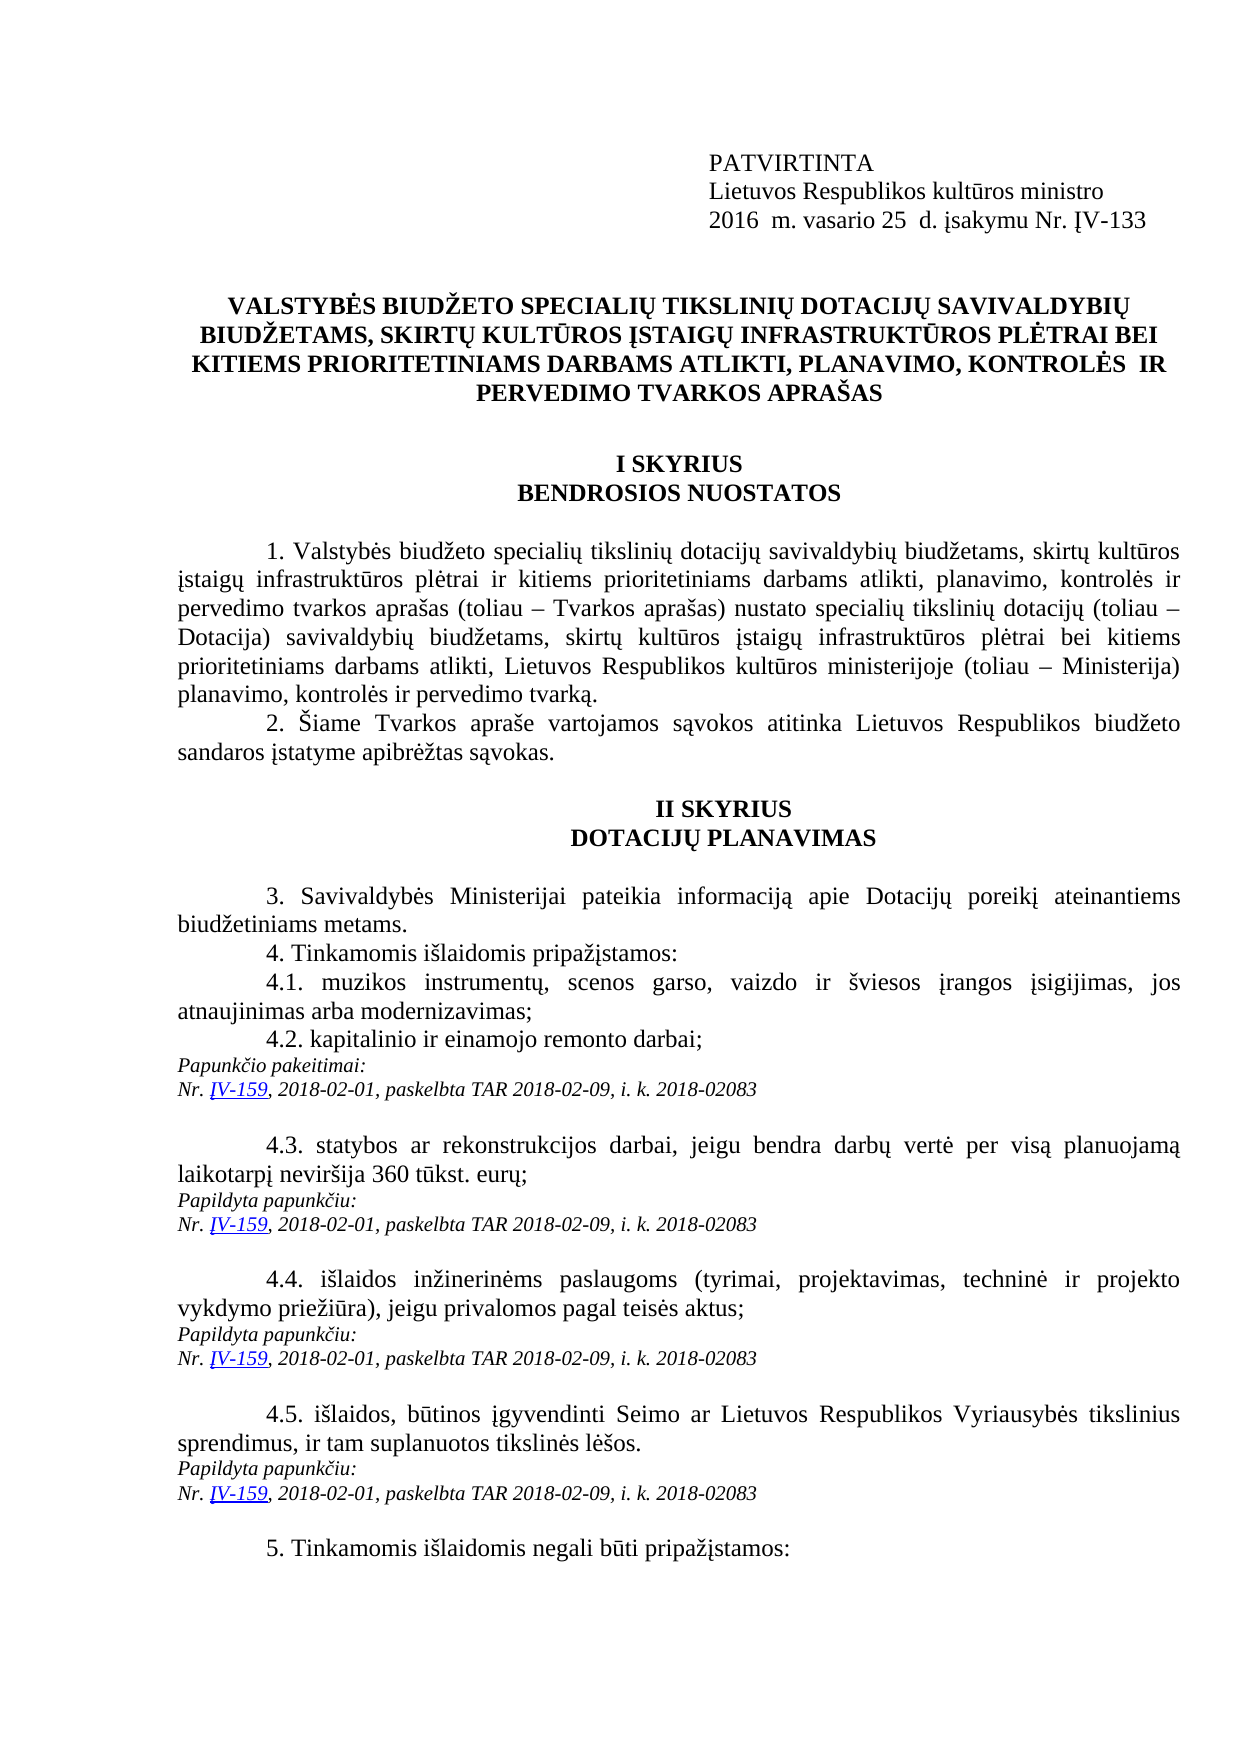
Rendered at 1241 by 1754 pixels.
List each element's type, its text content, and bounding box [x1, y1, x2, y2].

text II SKYRIUS [177, 794, 1181, 823]
text 4. Tinkamomis išlaidomis pripažįstamos: [177, 938, 1181, 967]
text BENDROSIOS NUOSTATOS [177, 478, 1181, 507]
text 4.2. kapitalinio ir einamojo remonto darbai; [177, 1024, 1181, 1053]
text VALSTYBĖS BIUDŽETO SPECIALIŲ TIKSLINIŲ DOTACIJŲ SAVIVALDYBių biudžetams, skirtų kultūros įstaigŲ infrastruktūrOS PLĖTRAI BEI KITIEMS PRIORITETINIAMS DARBAMS ATLIKTI, PLANAVIMO, kontrolės ir PERVEDIMO TVARKOS APRAŠAS [177, 291, 1181, 406]
text Papildyta papunkčiu: [177, 1456, 1181, 1480]
text Papunkčio pakeitimai: [177, 1053, 1181, 1077]
text DOTACIJŲ PLANAVIMAS [177, 823, 1181, 852]
text 4.5. išlaidos, būtinos įgyvendinti Seimo ar Lietuvos Respublikos Vyriausybės tikslinius sprendimus, ir tam suplanuotos tikslinės lėšos. [177, 1399, 1181, 1456]
text 3. Savivaldybės Ministerijai pateikia informaciją apie Dotacijų poreikį ateinantiems biudžetiniams metams. [177, 881, 1181, 938]
text Nr. ĮV-159, 2018-02-01, paskelbta TAR 2018-02-09, i. k. 2018-02083 [177, 1212, 1181, 1236]
text 4.4. išlaidos inžinerinėms paslaugoms (tyrimai, projektavimas, techninė ir projekto vykdymo priežiūra), jeigu privalomos pagal teisės aktus; [177, 1264, 1181, 1322]
text Nr. ĮV-159, 2018-02-01, paskelbta TAR 2018-02-09, i. k. 2018-02083 [177, 1077, 1181, 1101]
text 4.3. statybos ar rekonstrukcijos darbai, jeigu bendra darbų vertė per visą planuojamą laikotarpį neviršija 360 tūkst. eurų; [177, 1130, 1181, 1188]
text 4.1. muzikos instrumentų, scenos garso, vaizdo ir šviesos įrangos įsigijimas, jos atnaujinimas arba modernizavimas; [177, 967, 1181, 1024]
text 1. Valstybės biudžeto specialių tikslinių dotacijų savivaldybių biudžetams, skirtų kultūros įstaigų infrastruktūros plėtrai ir kitiems prioritetiniams darbams atlikti, planavimo, kontrolės ir pervedimo tvarkos aprašas (toliau – Tvarkos aprašas) nustato specialių tikslinių dotacijų (toliau – Dotacija) savivaldybių biudžetams, skirtų kultūros įstaigų infrastruktūros plėtrai bei kitiems prioritetiniams darbams atlikti, Lietuvos Respublikos kultūros ministerijoje (toliau – Ministerija) planavimo, kontrolės ir pervedimo tvarką. [177, 536, 1181, 708]
text Lietuvos Respublikos kultūros ministro [709, 176, 1181, 205]
text I SKYRIUS [177, 449, 1181, 478]
text Nr. ĮV-159, 2018-02-01, paskelbta TAR 2018-02-09, i. k. 2018-02083 [177, 1480, 1181, 1504]
text 2016 m. vasario 25 d. įsakymu Nr. ĮV-133 [177, 205, 1181, 234]
text Nr. ĮV-159, 2018-02-01, paskelbta TAR 2018-02-09, i. k. 2018-02083 [177, 1346, 1181, 1370]
text 2. Šiame Tvarkos apraše vartojamos sąvokos atitinka Lietuvos Respublikos biudžeto sandaros įstatyme apibrėžtas sąvokas. [177, 708, 1181, 766]
text 5. Tinkamomis išlaidomis negali būti pripažįstamos: [177, 1533, 1181, 1562]
text Papildyta papunkčiu: [177, 1322, 1181, 1346]
text PATVIRTINTA [709, 148, 1181, 176]
text Papildyta papunkčiu: [177, 1188, 1181, 1212]
